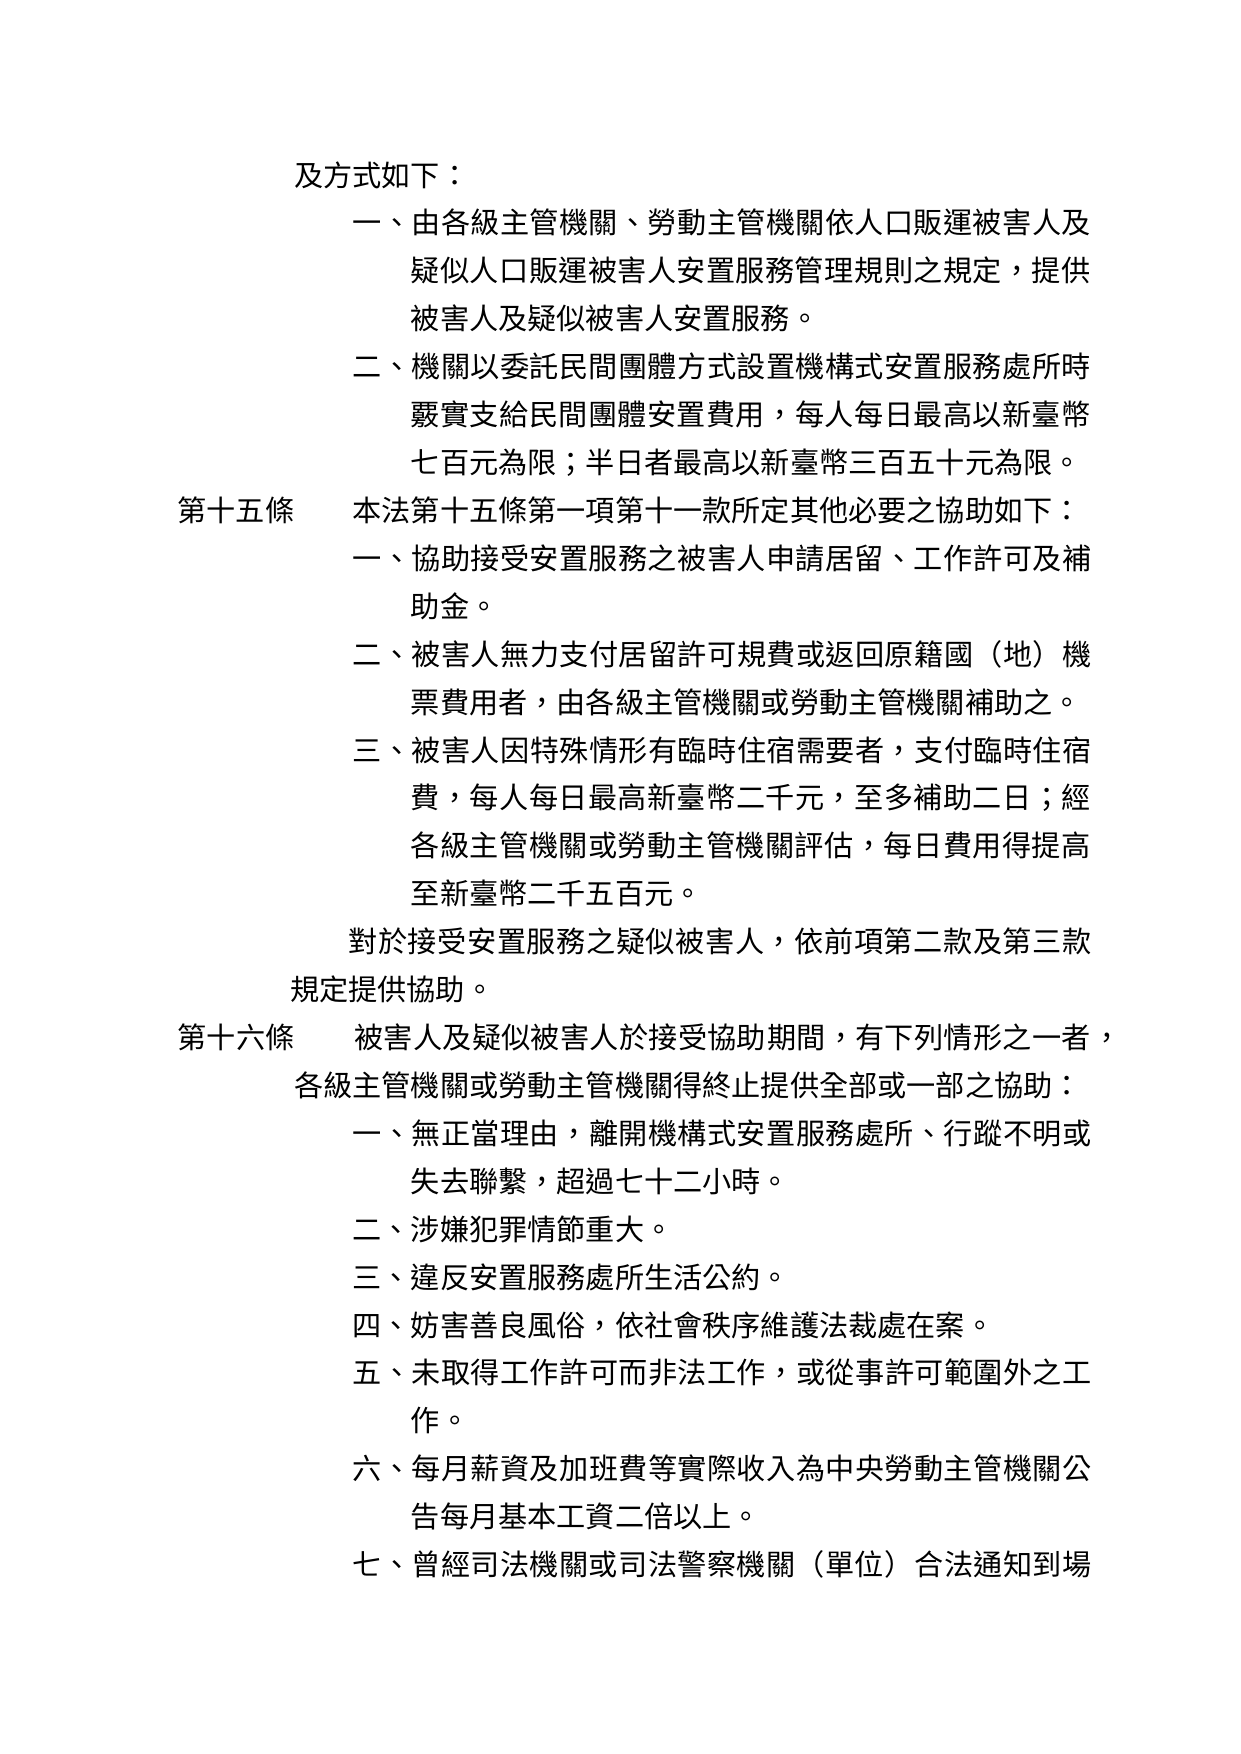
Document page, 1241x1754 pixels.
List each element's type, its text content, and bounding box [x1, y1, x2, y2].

text 對於接受安置服務之疑似被害人，依前項第二款及第三款規定提供協助。 [290, 914, 1092, 1010]
text 七、曾經司法機關或司法警察機關（單位）合法通知到場 [352, 1537, 1092, 1585]
text 四、妨害善良風俗，依社會秩序維護法裁處在案。 [352, 1298, 1092, 1346]
text 及方式如下： [177, 148, 1092, 196]
text 二、被害人無力支付居留許可規費或返回原籍國（地）機票費用者，由各級主管機關或勞動主管機關補助之。 [352, 627, 1092, 723]
text 一、協助接受安置服務之被害人申請居留、工作許可及補助金。 [352, 531, 1092, 627]
text 一、無正當理由，離開機構式安置服務處所、行蹤不明或失去聯繫，超過七十二小時。 [352, 1106, 1092, 1202]
text 一、由各級主管機關、勞動主管機關依人口販運被害人及疑似人口販運被害人安置服務管理規則之規定，提供被害人及疑似被害人安置服務。 [352, 196, 1092, 339]
text 三、違反安置服務處所生活公約。 [352, 1250, 1092, 1298]
text 第十五條 本法第十五條第一項第十一款所定其他必要之協助如下： [177, 483, 1092, 531]
text 六、每月薪資及加班費等實際收入為中央勞動主管機關公告每月基本工資二倍以上。 [352, 1441, 1092, 1537]
text 二、機關以委託民間團體方式設置機構式安置服務處所時，覈實支給民間團體安置費用，每人每日最高以新臺幣七百元為限；半日者最高以新臺幣三百五十元為限。 [352, 339, 1092, 483]
text 五、未取得工作許可而非法工作，或從事許可範圍外之工作。 [352, 1346, 1092, 1441]
text 第十六條 被害人及疑似被害人於接受協助期間，有下列情形之一者，各級主管機關或勞動主管機關得終止提供全部或一部之協助： [177, 1010, 1092, 1106]
text 二、涉嫌犯罪情節重大。 [352, 1202, 1092, 1250]
text 三、被害人因特殊情形有臨時住宿需要者，支付臨時住宿費，每人每日最高新臺幣二千元，至多補助二日；經各級主管機關或勞動主管機關評估，每日費用得提高至新臺幣二千五百元。 [352, 723, 1092, 914]
